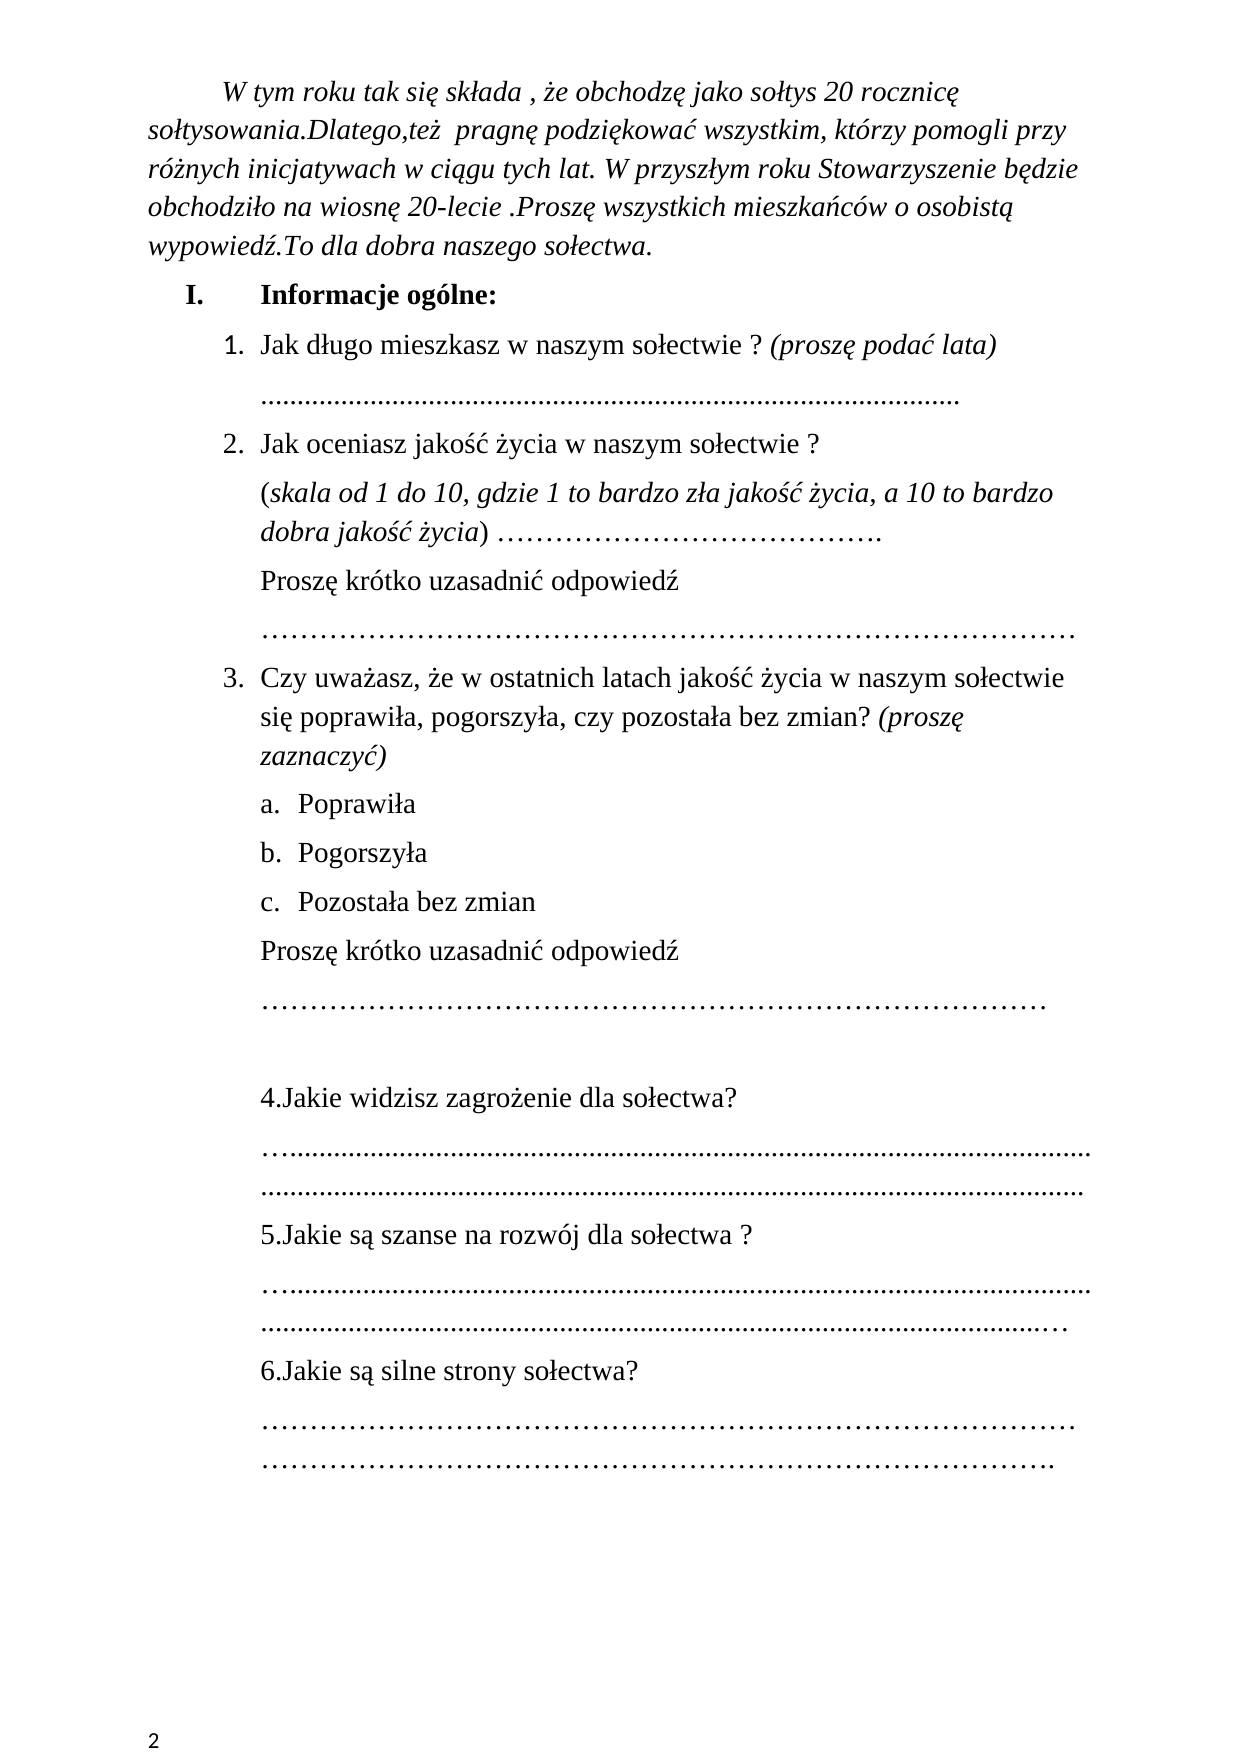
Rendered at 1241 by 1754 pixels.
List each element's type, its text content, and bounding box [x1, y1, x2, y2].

list …………………………………………………………………………………………………………………………………………………. [260, 1402, 1093, 1474]
list W tym roku tak się składa , że obchodzę jako sołtys 20 rocznicę sołtysowania.Dlatego,też pragnę podziękować wszystkim, którzy pomogli przy różnych inicjatywach w ciągu tych lat. W przyszłym roku Stowarzyszenie będzie obchodziło na wiosnę 20-lecie .Proszę wszystkich mieszkańców o osobistą wypowiedź.To dla dobra naszego sołectwa. [148, 74, 1093, 262]
list Pozostała bez zmian [260, 884, 1093, 918]
list (skala od 1 do 10, gdzie 1 to bardzo zła jakość życia, a 10 to bardzo dobra jakość życia) …………………………………. [223, 475, 1093, 547]
list Informacje ogólne: [185, 277, 1093, 311]
list …............................................................................................................................................................................................................................... [260, 1129, 1093, 1201]
list Proszę krótko uzasadnić odpowiedź [260, 563, 1093, 596]
list Jak oceniasz jakość życia w naszym sołectwie ? [223, 426, 1093, 460]
list ………………………………………………………………………… [260, 612, 1093, 645]
list 6.Jakie są silne strony sołectwa? [260, 1353, 1093, 1387]
list Jak długo mieszkasz w naszym sołectwie ? (proszę podać lata) [223, 326, 1093, 362]
list Czy uważasz, że w ostatnich latach jakość życia w naszym sołectwie się poprawiła, pogorszyła, czy pozostała bez zmian? (proszę zaznaczyć) [223, 661, 1093, 771]
list Proszę krótko uzasadnić odpowiedź [260, 933, 1093, 967]
list Poprawiła [260, 787, 1093, 820]
list Pogorszyła [260, 836, 1093, 869]
list 4.Jakie widzisz zagrożenie dla sołectwa? [260, 1080, 1093, 1114]
list ….........................................................................................................................................................................................................................… [260, 1266, 1093, 1338]
list ……………………………………………………………………… [260, 982, 1093, 1016]
list 5.Jakie są szanse na rozwój dla sołectwa ? [260, 1217, 1093, 1250]
list ................................................................................................ [260, 377, 1093, 411]
